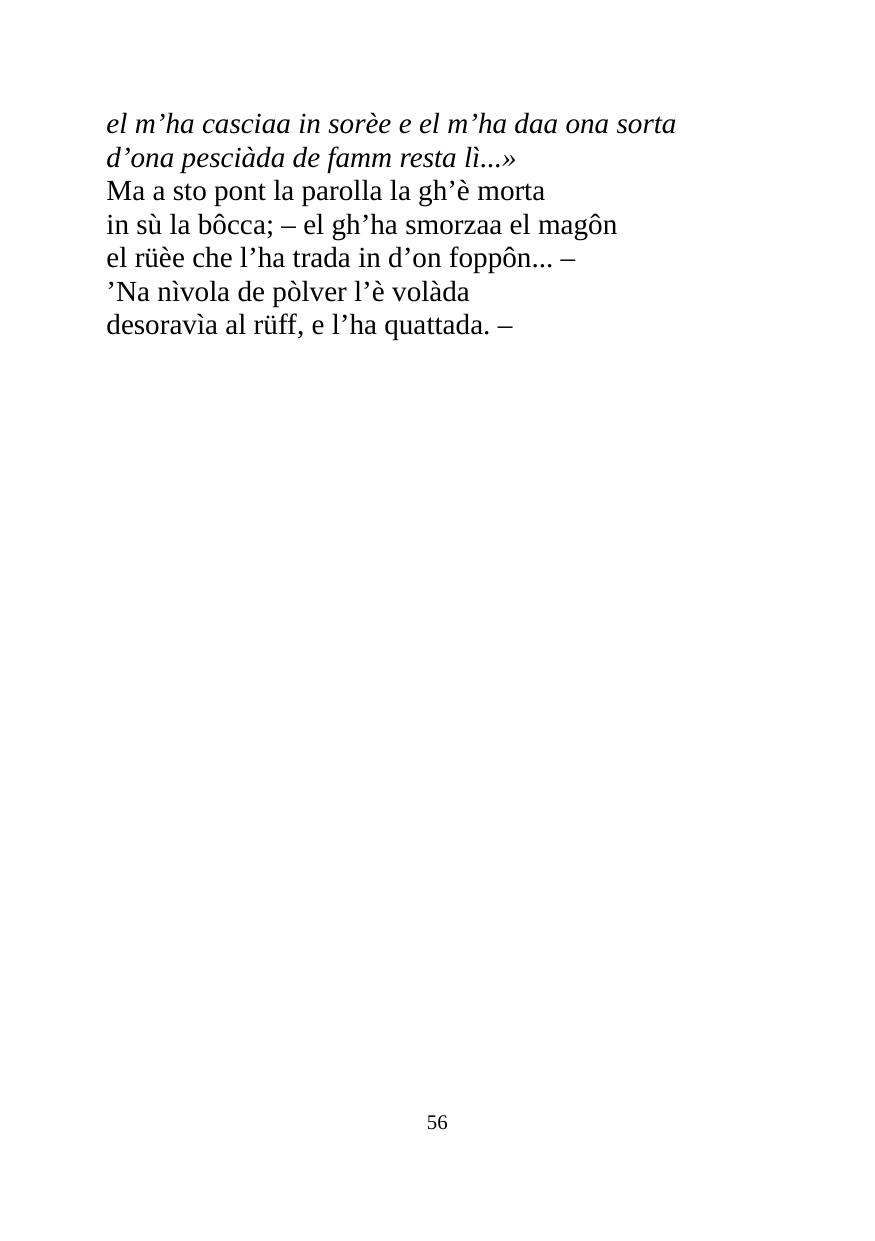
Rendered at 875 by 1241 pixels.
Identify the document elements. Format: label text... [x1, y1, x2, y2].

text el m’ha casciaa in sorèe e el m’ha daa ona sorta d’ona pesciàda de famm resta lì...» Ma a sto pont la parolla la gh’è morta in sù la bôcca; – el gh’ha smorzaa el magôn el rüèe che l’ha trada in d’on foppôn... – ’Na nìvola de pòlver l’è volàda desoravìa al rüff, e l’ha quattada. – [106, 106, 768, 341]
